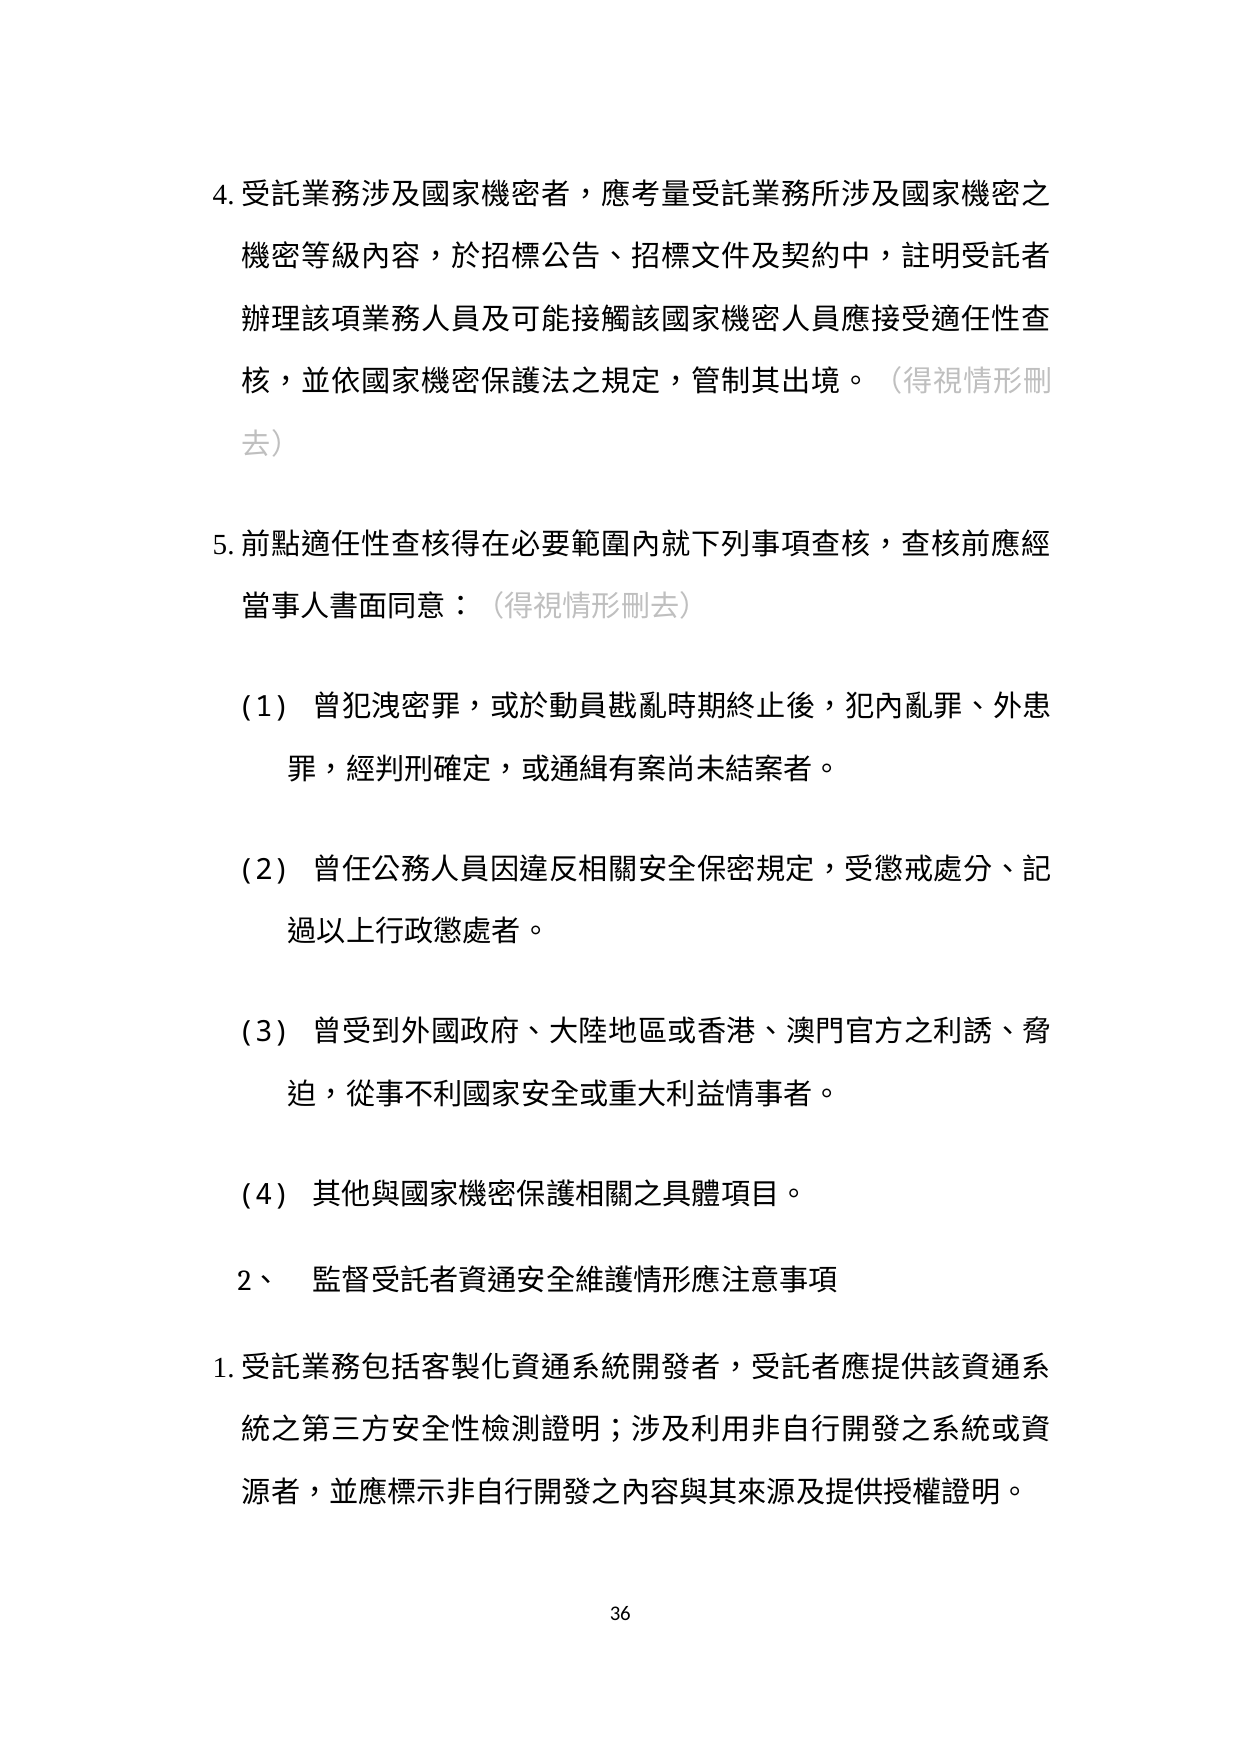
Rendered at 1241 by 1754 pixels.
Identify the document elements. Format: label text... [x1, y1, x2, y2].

list 曾受到外國政府、大陸地區或香港、澳門官方之利誘、脅迫，從事不利國家安全或重大利益情事者。 [237, 987, 1053, 1112]
list 受託業務涉及國家機密者，應考量受託業務所涉及國家機密之機密等級內容，於招標公告、招標文件及契約中，註明受託者辦理該項業務人員及可能接觸該國家機密人員應接受適任性查核，並依國家機密保護法之規定，管制其出境。（得視情形刪去） [212, 150, 1053, 462]
list 前點適任性查核得在必要範圍內就下列事項查核，查核前應經當事人書面同意：（得視情形刪去） [212, 500, 1053, 625]
subtitle 監督受託者資通安全維護情形應注意事項 [237, 1236, 1053, 1299]
list 曾犯洩密罪，或於動員戡亂時期終止後，犯內亂罪、外患罪，經判刑確定，或通緝有案尚未結案者。 [237, 662, 1053, 787]
list 曾任公務人員因違反相關安全保密規定，受懲戒處分、記過以上行政懲處者。 [237, 825, 1053, 950]
list 受託業務包括客製化資通系統開發者，受託者應提供該資通系統之第三方安全性檢測證明；涉及利用非自行開發之系統或資源者，並應標示非自行開發之內容與其來源及提供授權證明。 [212, 1323, 1053, 1510]
list 其他與國家機密保護相關之具體項目。 [237, 1150, 1053, 1212]
